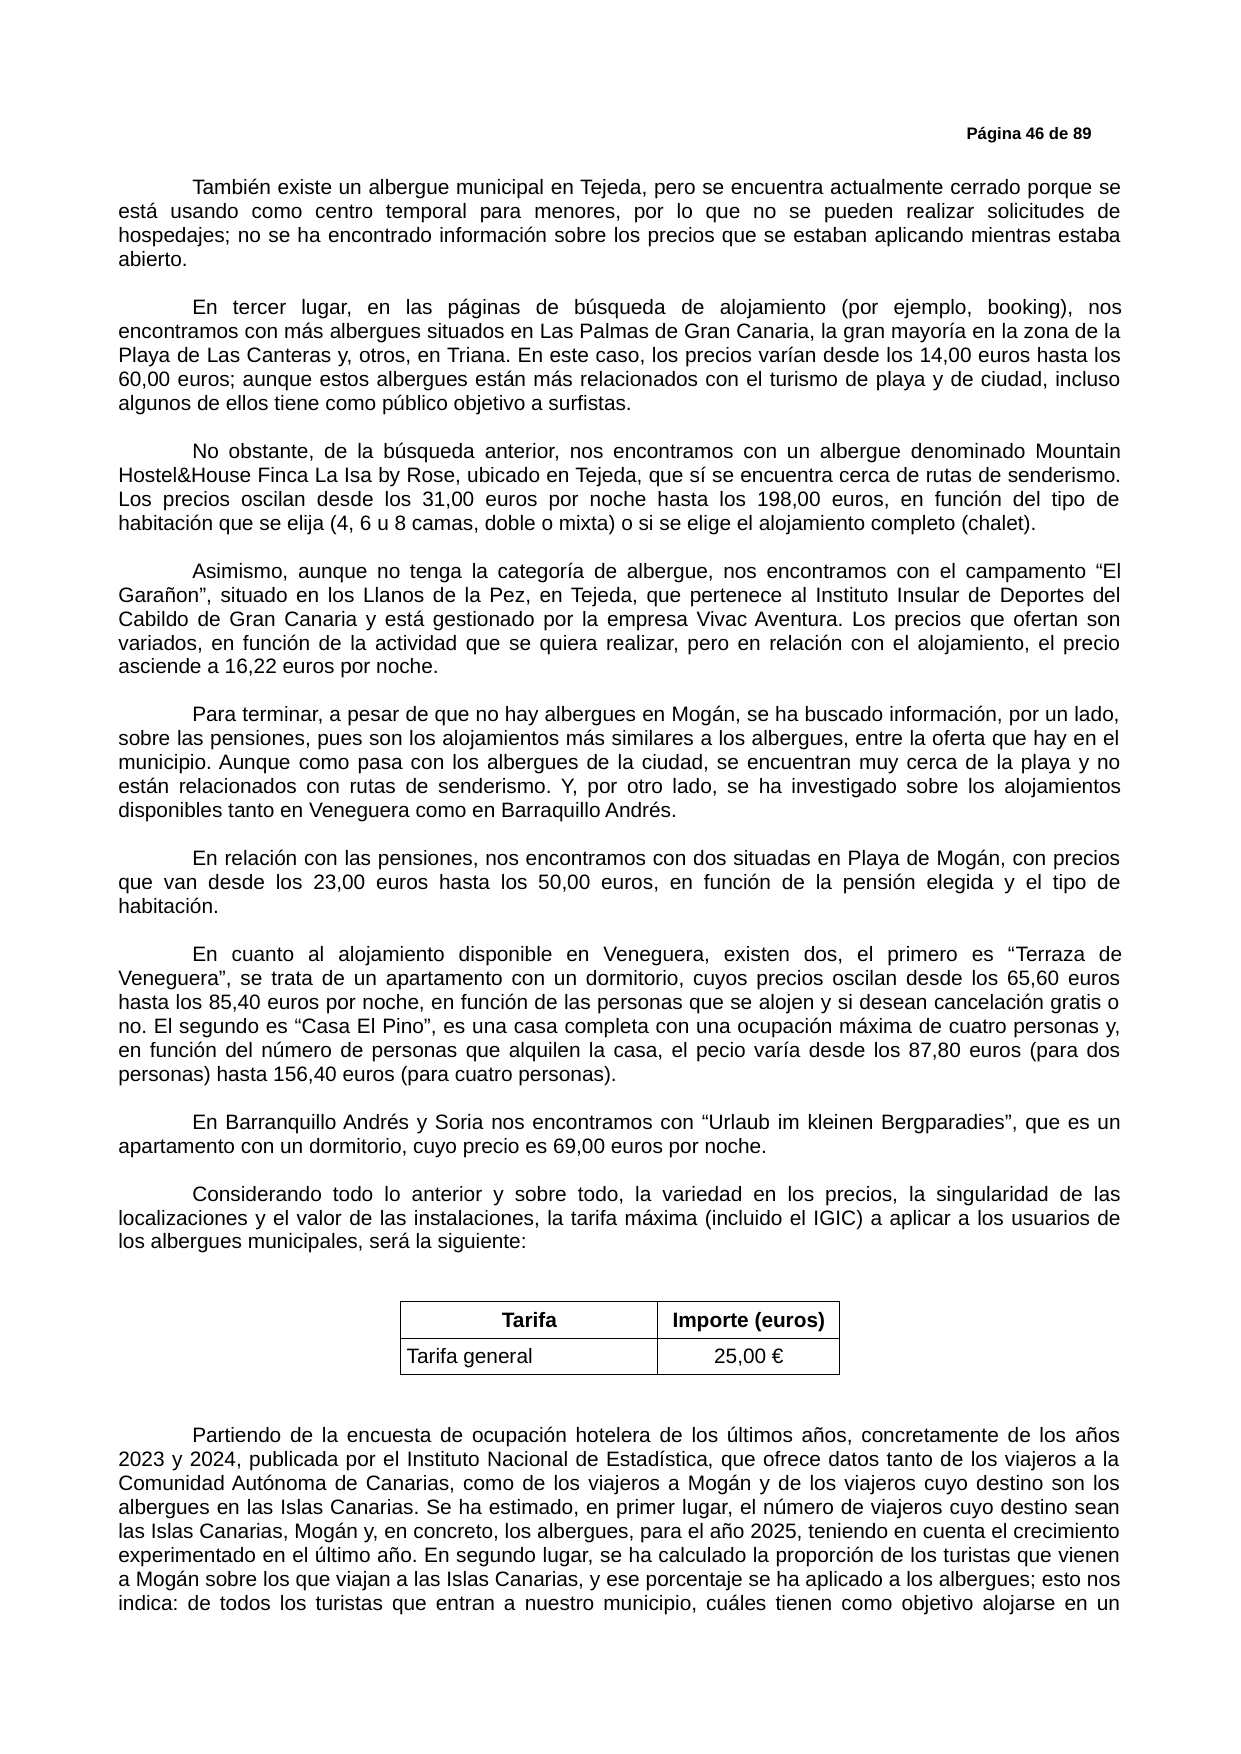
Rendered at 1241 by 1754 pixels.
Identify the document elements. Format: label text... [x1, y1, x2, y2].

table_cell Tarifa general [401, 1339, 657, 1374]
text Partiendo de la encuesta de ocupación hotelera de los últimos años, concretamente de los años 2023 y 2024, publicada por el Instituto Nacional de Estadística, que ofrece datos tanto de los viajeros a la Comunidad Autónoma de Canarias, como de los viajeros a Mogán y de los viajeros cuyo destino son los albergues en las Islas Canarias. Se ha estimado, en primer lugar, el número de viajeros cuyo destino sean las Islas Canarias, Mogán y, en concreto, los albergues, para el año 2025, teniendo en cuenta el crecimiento experimentado en el último año. En segundo lugar, se ha calculado la proporción de los turistas que vienen a Mogán sobre los que viajan a las Islas Canarias, y ese porcentaje se ha aplicado a los albergues; esto nos indica: de todos los turistas que entran a nuestro municipio, cuáles tienen como objetivo alojarse en un [118, 1423, 1122, 1615]
text Considerando todo lo anterior y sobre todo, la variedad en los precios, la singularidad de las localizaciones y el valor de las instalaciones, la tarifa máxima (incluido el IGIC) a aplicar a los usuarios de los albergues municipales, será la siguiente: [118, 1181, 1122, 1253]
table_header Tarifa [401, 1302, 657, 1338]
table_header Importe (euros) [658, 1302, 839, 1338]
text En tercer lugar, en las páginas de búsqueda de alojamiento (por ejemplo, booking), nos encontramos con más albergues situados en Las Palmas de Gran Canaria, la gran mayoría en la zona de la Playa de Las Canteras y, otros, en Triana. En este caso, los precios varían desde los 14,00 euros hasta los 60,00 euros; aunque estos albergues están más relacionados con el turismo de playa y de ciudad, incluso algunos de ellos tiene como público objetivo a surfistas. [118, 295, 1122, 415]
text Asimismo, aunque no tenga la categoría de albergue, nos encontramos con el campamento “El Garañon”, situado en los Llanos de la Pez, en Tejeda, que pertenece al Instituto Insular de Deportes del Cabildo de Gran Canaria y está gestionado por la empresa Vivac Aventura. Los precios que ofertan son variados, en función de la actividad que se quiera realizar, pero en relación con el alojamiento, el precio asciende a 16,22 euros por noche. [118, 558, 1122, 678]
text No obstante, de la búsqueda anterior, nos encontramos con un albergue denominado Mountain Hostel&House Finca La Isa by Rose, ubicado en Tejeda, que sí se encuentra cerca de rutas de senderismo. Los precios oscilan desde los 31,00 euros por noche hasta los 198,00 euros, en función del tipo de habitación que se elija (4, 6 u 8 camas, doble o mixta) o si se elige el alojamiento completo (chalet). [118, 439, 1122, 534]
table_cell 25,00 € [658, 1339, 839, 1374]
text En relación con las pensiones, nos encontramos con dos situadas en Playa de Mogán, con precios que van desde los 23,00 euros hasta los 50,00 euros, en función de la pensión elegida y el tipo de habitación. [118, 846, 1122, 918]
text En cuanto al alojamiento disponible en Veneguera, existen dos, el primero es “Terraza de Veneguera”, se trata de un apartamento con un dormitorio, cuyos precios oscilan desde los 65,60 euros hasta los 85,40 euros por noche, en función de las personas que se alojen y si desean cancelación gratis o no. El segundo es “Casa El Pino”, es una casa completa con una ocupación máxima de cuatro personas y, en función del número de personas que alquilen la casa, el pecio varía desde los 87,80 euros (para dos personas) hasta 156,40 euros (para cuatro personas). [118, 942, 1122, 1086]
text Para terminar, a pesar de que no hay albergues en Mogán, se ha buscado información, por un lado, sobre las pensiones, pues son los alojamientos más similares a los albergues, entre la oferta que hay en el municipio. Aunque como pasa con los albergues de la ciudad, se encuentran muy cerca de la playa y no están relacionados con rutas de senderismo. Y, por otro lado, se ha investigado sobre los alojamientos disponibles tanto en Veneguera como en Barraquillo Andrés. [118, 702, 1122, 822]
text En Barranquillo Andrés y Soria nos encontramos con “Urlaub im kleinen Bergparadies”, que es un apartamento con un dormitorio, cuyo precio es 69,00 euros por noche. [118, 1109, 1122, 1157]
text También existe un albergue municipal en Tejeda, pero se encuentra actualmente cerrado porque se está usando como centro temporal para menores, por lo que no se pueden realizar solicitudes de hospedajes; no se ha encontrado información sobre los precios que se estaban aplicando mientras estaba abierto. [118, 175, 1122, 271]
